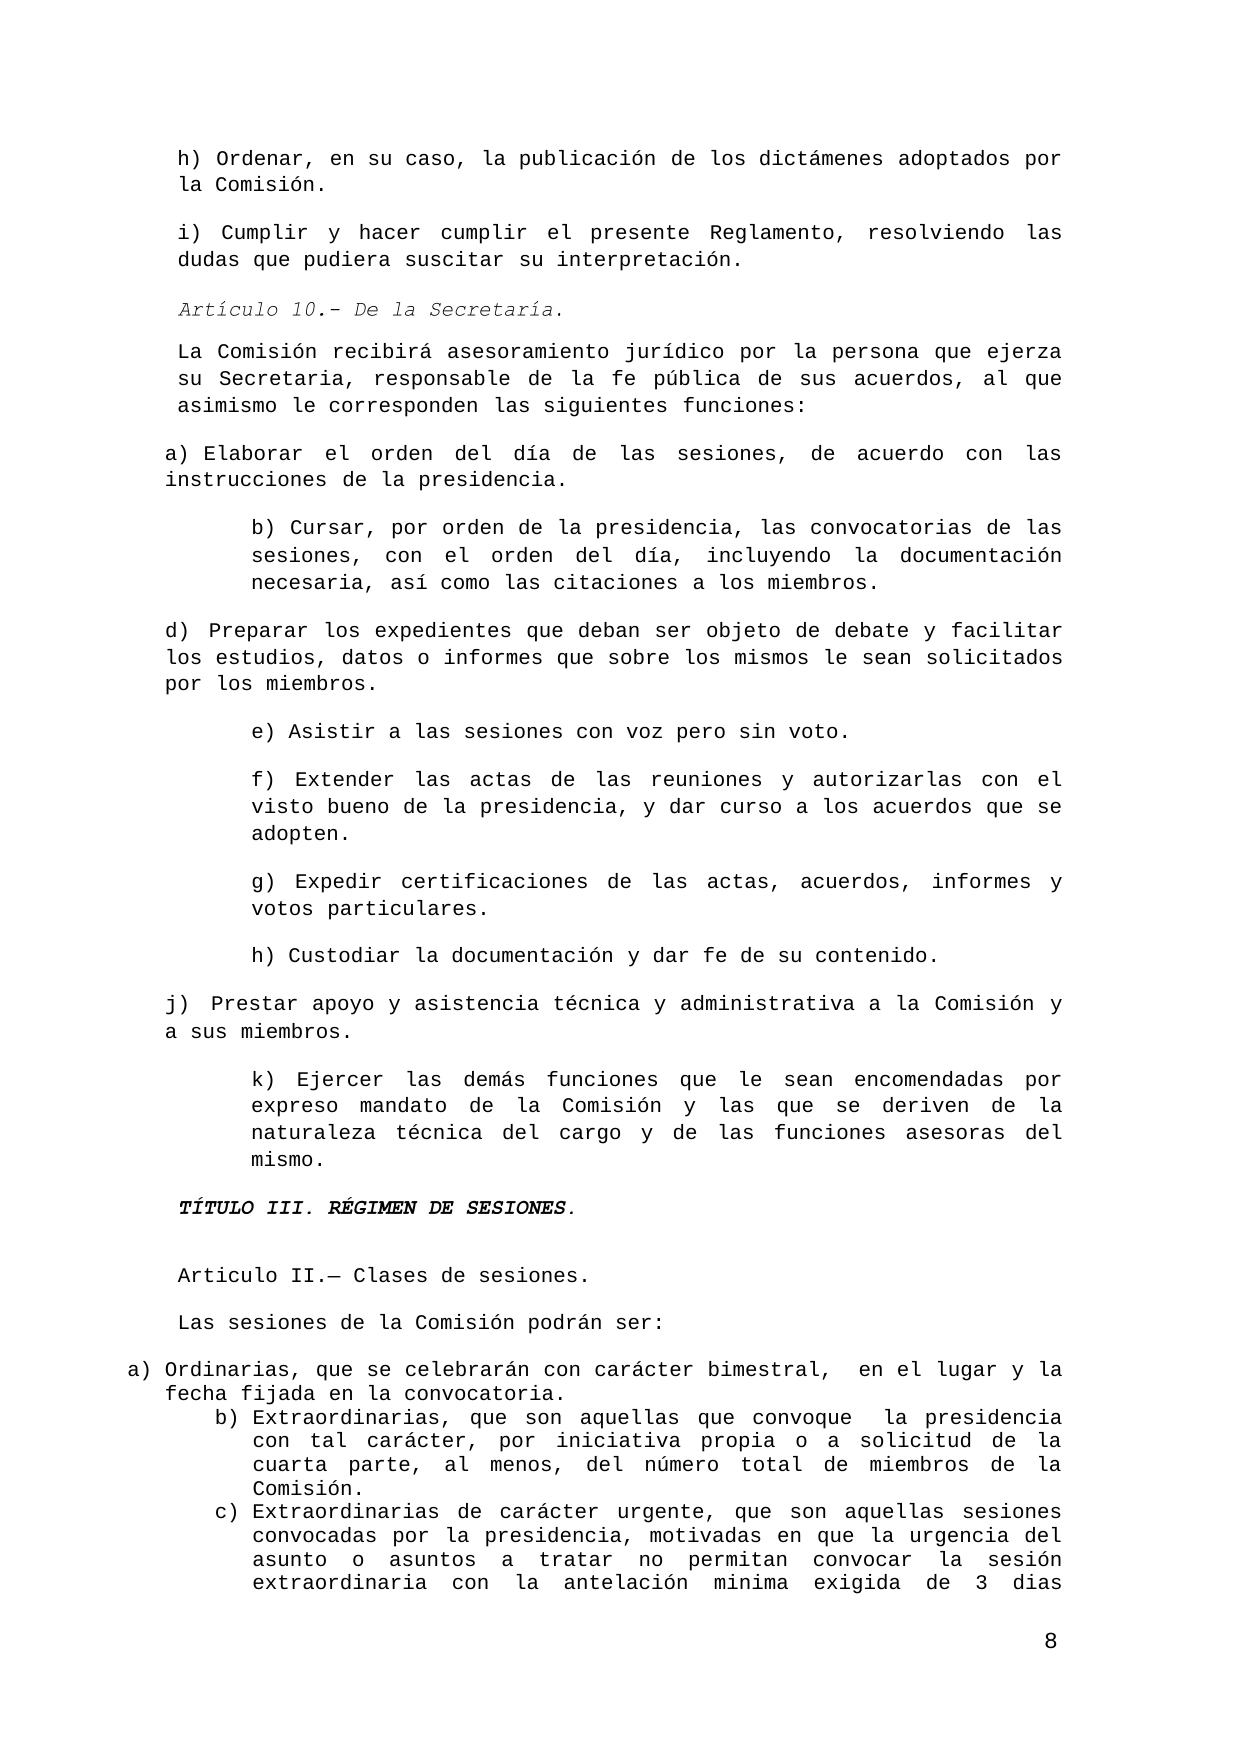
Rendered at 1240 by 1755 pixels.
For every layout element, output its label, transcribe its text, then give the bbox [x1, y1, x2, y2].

text La Comisión recibirá asesoramiento jurídico por la persona que ejerza su Secretaria, responsable de la fe pública de sus acuerdos, al que asimismo le corresponden las siguientes funciones: [177, 341, 1063, 418]
list Cursar, por orden de la presidencia, las convocatorias de las sesiones, con el orden del día, incluyendo la documentación necesaria, así como las citaciones a los miembros. [251, 517, 1063, 595]
text Las sesiones de la Comisión podrán ser: [177, 1312, 1075, 1335]
list Preparar los expedientes que deban ser objeto de debate y facilitar los estudios, datos o informes que sobre los mismos le sean solicitados por los miembros. [164, 620, 1063, 697]
list Cumplir y hacer cumplir el presente Reglamento, resolviendo las dudas que pudiera suscitar su interpretación. [177, 222, 1062, 273]
list Ordinarias, que se celebrarán con carácter bimestral, en el lugar y la fecha fijada en la convocatoria. [127, 1359, 1063, 1407]
list Ejercer las demás funciones que le sean encomendadas por expreso mandato de la Comisión y las que se deriven de la naturaleza técnica del cargo y de las funciones asesoras del mismo. [251, 1068, 1063, 1172]
list Asistir a las sesiones con voz pero sin voto. [251, 721, 1075, 745]
list Elaborar el orden del día de las sesiones, de acuerdo con las instrucciones de la presidencia. [164, 443, 1062, 493]
list Expedir certificaciones de las actas, acuerdos, informes y votos particulares. [251, 871, 1063, 922]
list Custodiar la documentación y dar fe de su contenido. [251, 945, 1075, 969]
list Extraordinarias de carácter urgente, que son aquellas sesiones convocadas por la presidencia, motivadas en que la urgencia del asunto o asuntos a tratar no permitan convocar la sesión extraordinaria con la antelación minima exigida de 3 dias [214, 1501, 1062, 1596]
list Ordenar, en su caso, la publicación de los dictámenes adoptados por la Comisión. [177, 148, 1063, 198]
list Prestar apoyo y asistencia técnica y administrativa a la Comisión y a sus miembros. [164, 993, 1062, 1044]
list Extraordinarias, que son aquellas que convoque la presidencia con tal carácter, por iniciativa propia o a solicitud de la cuarta parte, al menos, del número total de miembros de la Comisión. [214, 1407, 1062, 1501]
list Extender las actas de las reuniones y autorizarlas con el visto bueno de la presidencia, y dar curso a los acuerdos que se adopten. [251, 769, 1063, 846]
text Articulo II.— Clases de sesiones. [178, 1265, 1075, 1288]
